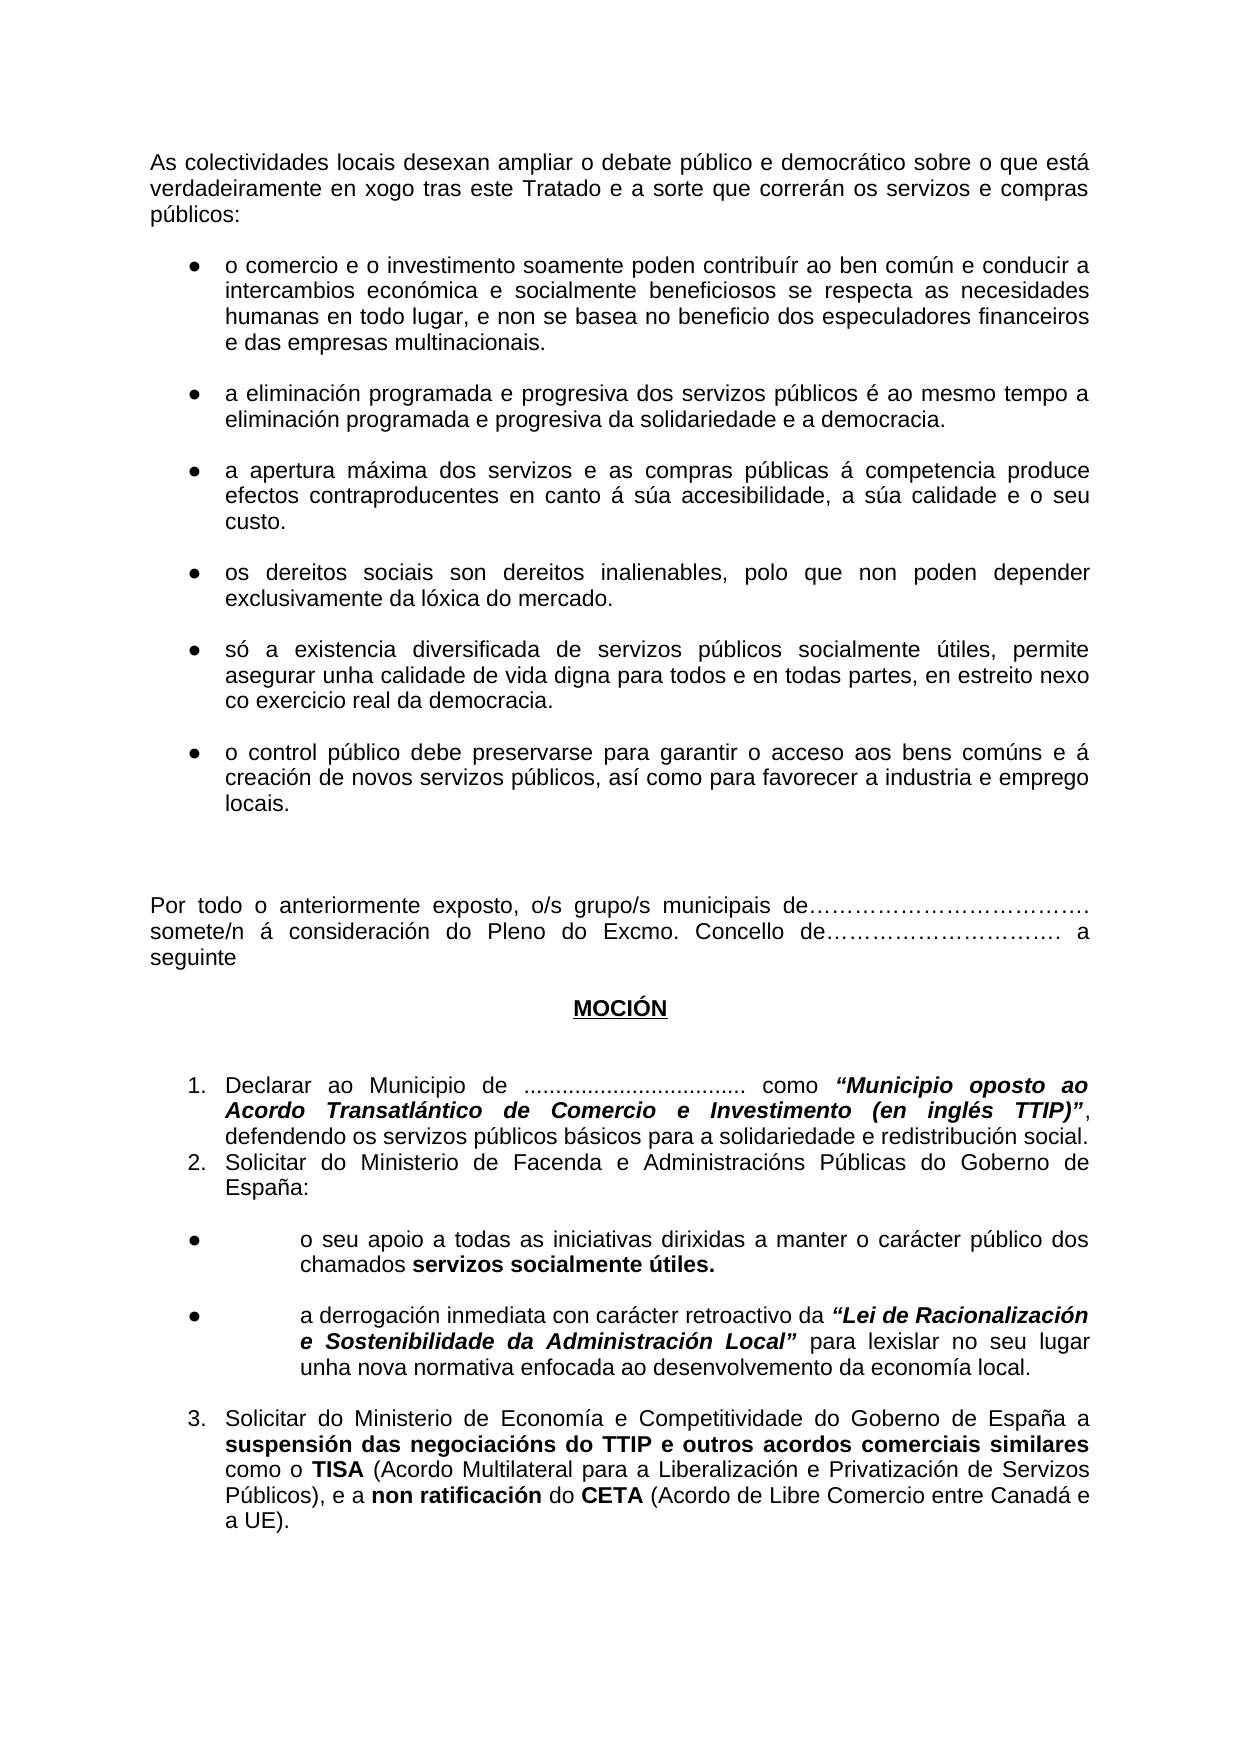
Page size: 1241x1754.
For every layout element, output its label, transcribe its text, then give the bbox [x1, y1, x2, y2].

list o comercio e o investimento soamente poden contribuír ao ben común e conducir a intercambios económica e socialmente beneficiosos se respecta as necesidades humanas en todo lugar, e non se basea no beneficio dos especuladores financeiros e das empresas multinacionais. [187, 252, 1091, 355]
list Solicitar do Ministerio de Economía e Competitividade do Goberno de España a suspensión das negociacións do TTIP e outros acordos comerciais similares como o TISA (Acordo Multilateral para a Liberalización e Privatización de Servizos Públicos), e a non ratificación do CETA (Acordo de Libre Comercio entre Canadá e a UE). [187, 1406, 1091, 1534]
list Solicitar do Ministerio de Facenda e Administracións Públicas do Goberno de España: [187, 1149, 1091, 1201]
text MOCIÓN [150, 996, 1091, 1021]
list o control público debe preservarse para garantir o acceso aos bens comúns e á creación de novos servizos públicos, así como para favorecer a industria e emprego locais. [187, 739, 1091, 816]
text Por todo o anteriormente exposto, o/s grupo/s municipais de………………………………. somete/n á consideración do Pleno do Excmo. Concello de…………………………. a seguinte [150, 893, 1091, 970]
list a derrogación inmediata con carácter retroactivo da “Lei de Racionalización e Sostenibilidade da Administración Local” para lexislar no seu lugar unha nova normativa enfocada ao desenvolvemento da economía local. [187, 1303, 1091, 1380]
list os dereitos sociais son dereitos inalienables, polo que non poden depender exclusivamente da lóxica do mercado. [187, 560, 1091, 611]
text As colectividades locais desexan ampliar o debate público e democrático sobre o que está verdadeiramente en xogo tras este Tratado e a sorte que correrán os servizos e compras públicos: [150, 150, 1091, 227]
list a eliminación programada e progresiva dos servizos públicos é ao mesmo tempo a eliminación programada e progresiva da solidariedade e a democracia. [187, 381, 1091, 432]
list o seu apoio a todas as iniciativas dirixidas a manter o carácter público dos chamados servizos socialmente útiles. [187, 1226, 1091, 1277]
list só a existencia diversificada de servizos públicos socialmente útiles, permite asegurar unha calidade de vida digna para todos e en todas partes, en estreito nexo co exercicio real da democracia. [187, 637, 1091, 714]
list Declarar ao Municipio de ................................... como “Municipio oposto ao Acordo Transatlántico de Comercio e Investimento (en inglés TTIP)”, defendendo os servizos públicos básicos para a solidariedade e redistribución social. [187, 1072, 1091, 1149]
list a apertura máxima dos servizos e as compras públicas á competencia produce efectos contraproducentes en canto á súa accesibilidade, a súa calidade e o seu custo. [187, 457, 1091, 534]
